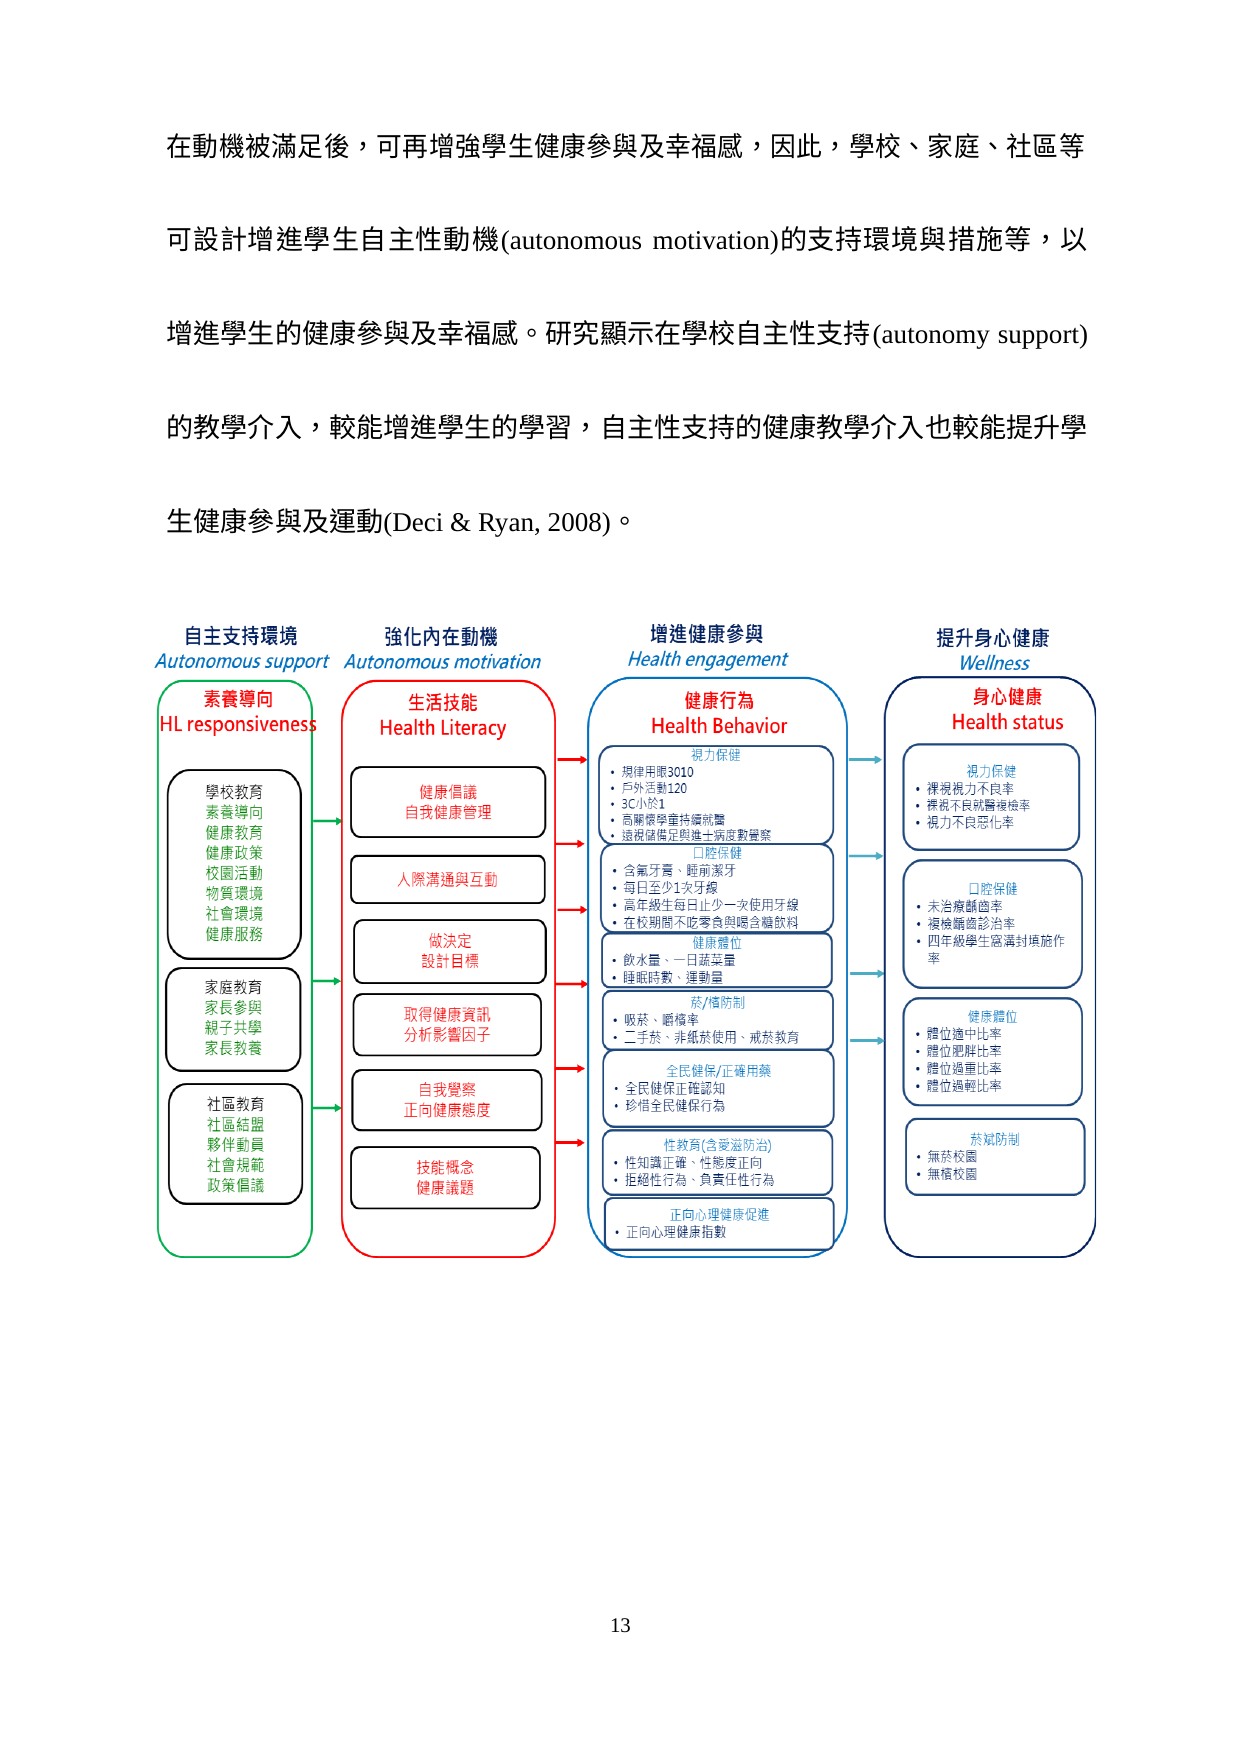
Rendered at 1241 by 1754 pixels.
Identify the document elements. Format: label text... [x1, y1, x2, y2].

text 在動機被滿足後，可再增強學生健康參與及幸福感，因此，學校、家庭、社區等可設計增進學生自主性動機(autonomous motivation)的支持環境與措施等，以增進學生的健康參與及幸福感。研究顯示在學校自主性支持(autonomy support) 的教學介入，較能增進學生的學習，自主性支持的健康教學介入也較能提升學生健康參與及運動(Deci & Ryan, 2008)。 [166, 103, 1088, 540]
